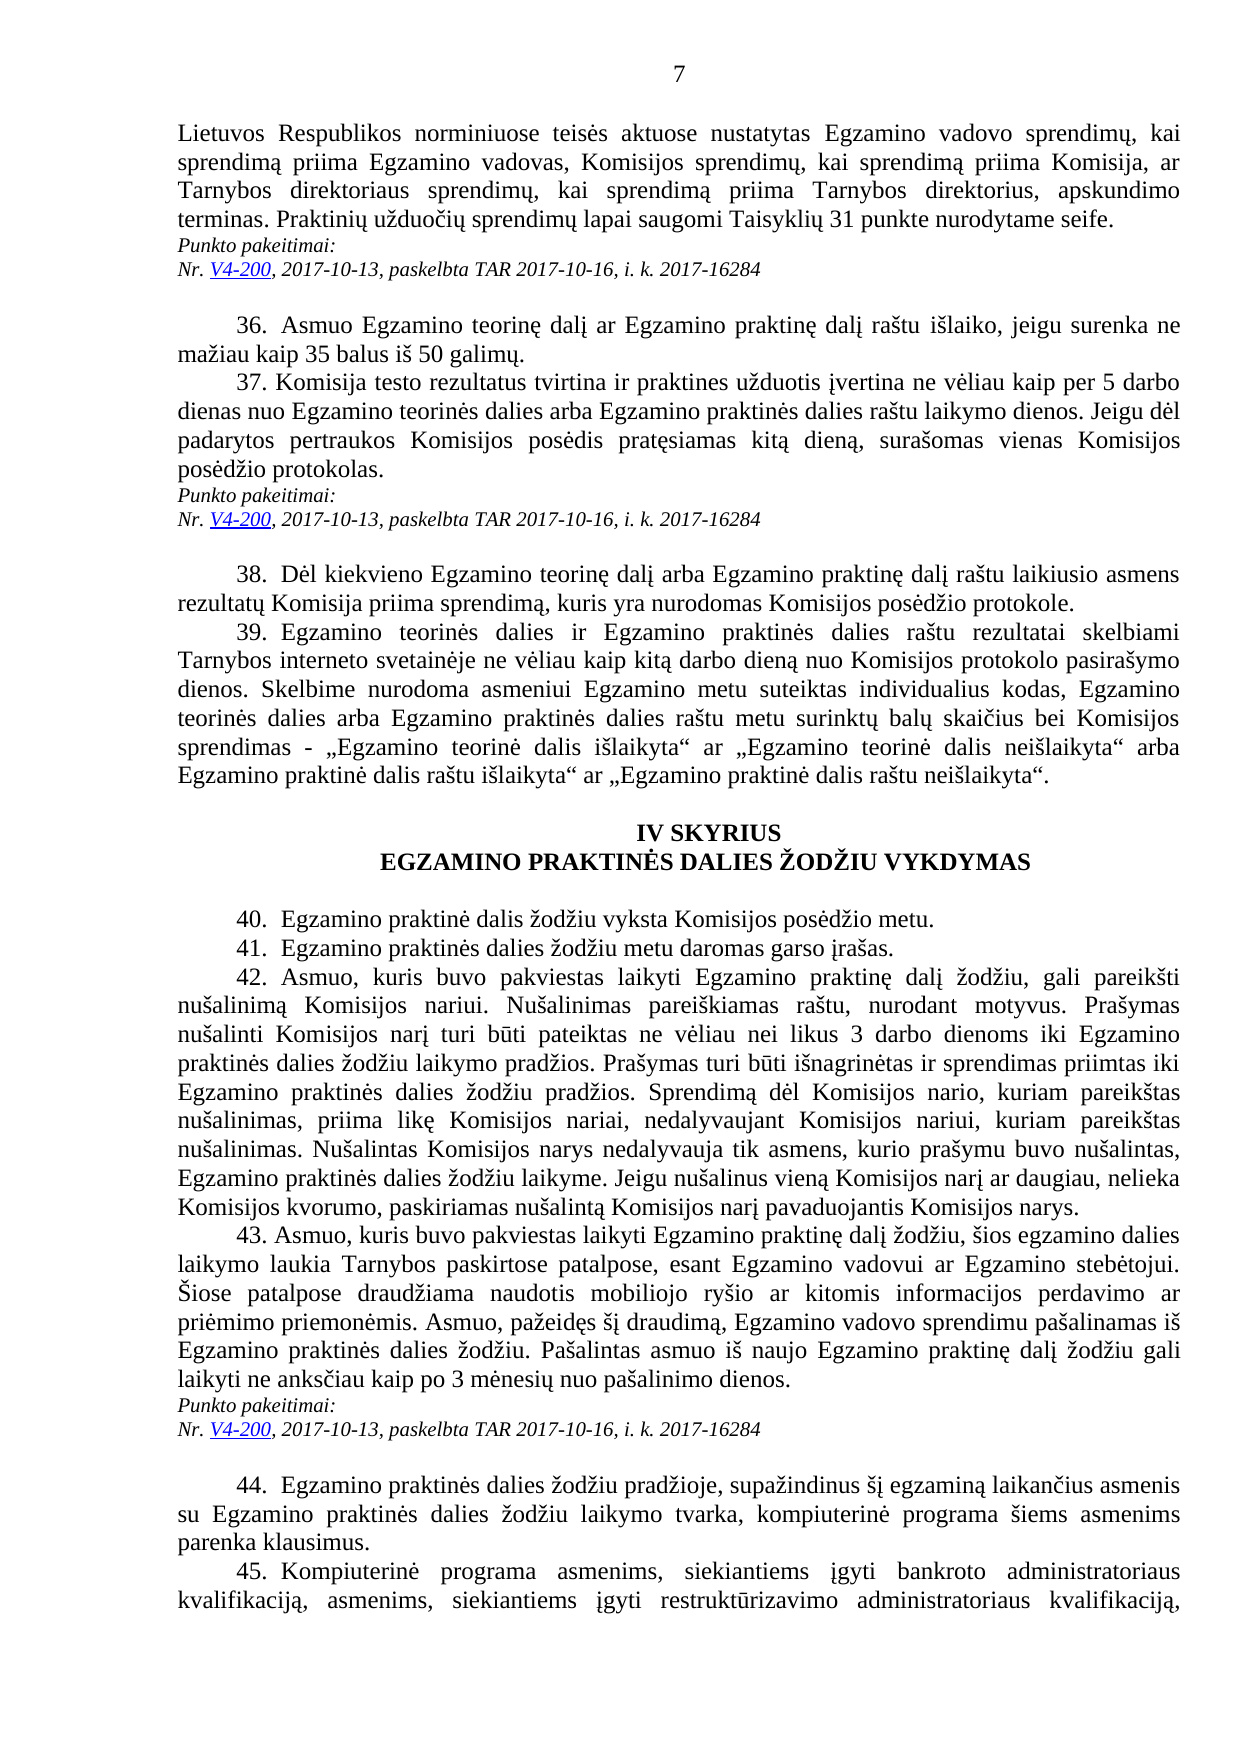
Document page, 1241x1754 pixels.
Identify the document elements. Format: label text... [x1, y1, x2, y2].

text EGZAMINO PRAKTINĖS DALIES ŽODŽIU VYKDYMAS [177, 847, 1181, 876]
text 38. Dėl kiekvieno Egzamino teorinę dalį arba Egzamino praktinę dalį raštu laikiusio asmens rezultatų Komisija priima sprendimą, kuris yra nurodomas Komisijos posėdžio protokole. [177, 559, 1181, 617]
text IV SKYRIUS [177, 818, 1181, 847]
text 42. Asmuo, kuris buvo pakviestas laikyti Egzamino praktinę dalį žodžiu, gali pareikšti nušalinimą Komisijos nariui. Nušalinimas pareiškiamas raštu, nurodant motyvus. Prašymas nušalinti Komisijos narį turi būti pateiktas ne vėliau nei likus 3 darbo dienoms iki Egzamino praktinės dalies žodžiu laikymo pradžios. Prašymas turi būti išnagrinėtas ir sprendimas priimtas iki Egzamino praktinės dalies žodžiu pradžios. Sprendimą dėl Komisijos nario, kuriam pareikštas nušalinimas, priima likę Komisijos nariai, nedalyvaujant Komisijos nariui, kuriam pareikštas nušalinimas. Nušalintas Komisijos narys nedalyvauja tik asmens, kurio prašymu buvo nušalintas, Egzamino praktinės dalies žodžiu laikyme. Jeigu nušalinus vieną Komisijos narį ar daugiau, nelieka Komisijos kvorumo, paskiriamas nušalintą Komisijos narį pavaduojantis Komisijos narys. [177, 962, 1181, 1221]
text Lietuvos Respublikos norminiuose teisės aktuose nustatytas Egzamino vadovo sprendimų, kai sprendimą priima Egzamino vadovas, Komisijos sprendimų, kai sprendimą priima Komisija, ar Tarnybos direktoriaus sprendimų, kai sprendimą priima Tarnybos direktorius, apskundimo terminas. Praktinių užduočių sprendimų lapai saugomi Taisyklių 31 punkte nurodytame seife. [177, 118, 1181, 233]
text 40. Egzamino praktinė dalis žodžiu vyksta Komisijos posėdžio metu. [177, 904, 1181, 933]
text Nr. V4-200, 2017-10-13, paskelbta TAR 2017-10-16, i. k. 2017-16284 [177, 257, 1181, 281]
text Punkto pakeitimai: [177, 1393, 1181, 1417]
text 43. Asmuo, kuris buvo pakviestas laikyti Egzamino praktinę dalį žodžiu, šios egzamino dalies laikymo laukia Tarnybos paskirtose patalpose, esant Egzamino vadovui ar Egzamino stebėtojui. Šiose patalpose draudžiama naudotis mobiliojo ryšio ar kitomis informacijos perdavimo ar priėmimo priemonėmis. Asmuo, pažeidęs šį draudimą, Egzamino vadovo sprendimu pašalinamas iš Egzamino praktinės dalies žodžiu. Pašalintas asmuo iš naujo Egzamino praktinę dalį žodžiu gali laikyti ne anksčiau kaip po 3 mėnesių nuo pašalinimo dienos. [177, 1221, 1181, 1393]
text 36. Asmuo Egzamino teorinę dalį ar Egzamino praktinę dalį raštu išlaiko, jeigu surenka ne mažiau kaip 35 balus iš 50 galimų. [177, 310, 1181, 367]
text Nr. V4-200, 2017-10-13, paskelbta TAR 2017-10-16, i. k. 2017-16284 [177, 1417, 1181, 1441]
text 45. Kompiuterinė programa asmenims, siekiantiems įgyti bankroto administratoriaus kvalifikaciją, asmenims, siekiantiems įgyti restruktūrizavimo administratoriaus kvalifikaciją, [177, 1556, 1181, 1614]
text 41. Egzamino praktinės dalies žodžiu metu daromas garso įrašas. [177, 933, 1181, 962]
text Punkto pakeitimai: [177, 233, 1181, 257]
text 39. Egzamino teorinės dalies ir Egzamino praktinės dalies raštu rezultatai skelbiami Tarnybos interneto svetainėje ne vėliau kaip kitą darbo dieną nuo Komisijos protokolo pasirašymo dienos. Skelbime nurodoma asmeniui Egzamino metu suteiktas individualius kodas, Egzamino teorinės dalies arba Egzamino praktinės dalies raštu metu surinktų balų skaičius bei Komisijos sprendimas - „Egzamino teorinė dalis išlaikyta“ ar „Egzamino teorinė dalis neišlaikyta“ arba Egzamino praktinė dalis raštu išlaikyta“ ar „Egzamino praktinė dalis raštu neišlaikyta“. [177, 617, 1181, 789]
text 44. Egzamino praktinės dalies žodžiu pradžioje, supažindinus šį egzaminą laikančius asmenis su Egzamino praktinės dalies žodžiu laikymo tvarka, kompiuterinė programa šiems asmenims parenka klausimus. [177, 1470, 1181, 1556]
text 37. Komisija testo rezultatus tvirtina ir praktines užduotis įvertina ne vėliau kaip per 5 darbo dienas nuo Egzamino teorinės dalies arba Egzamino praktinės dalies raštu laikymo dienos. Jeigu dėl padarytos pertraukos Komisijos posėdis pratęsiamas kitą dieną, surašomas vienas Komisijos posėdžio protokolas. [177, 367, 1181, 482]
text Nr. V4-200, 2017-10-13, paskelbta TAR 2017-10-16, i. k. 2017-16284 [177, 507, 1181, 531]
text Punkto pakeitimai: [177, 482, 1181, 507]
